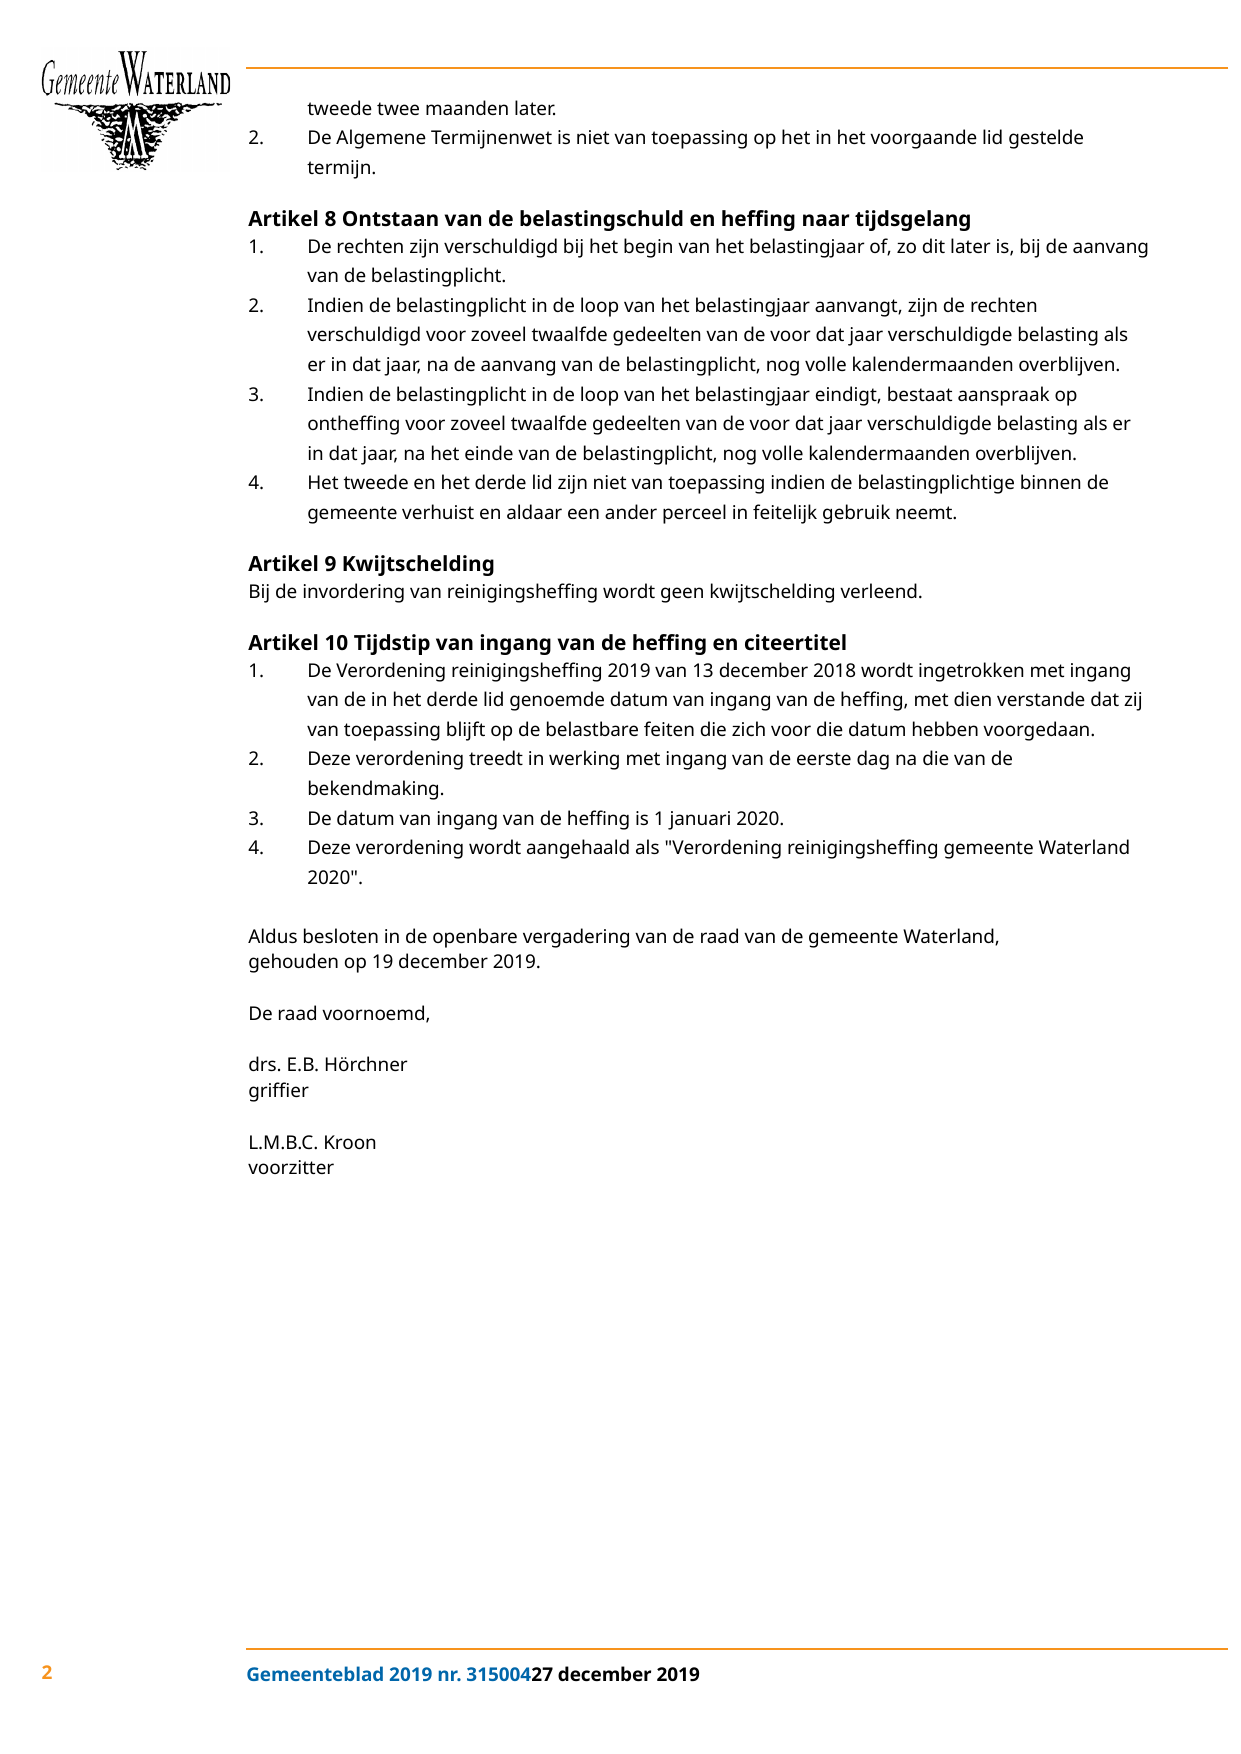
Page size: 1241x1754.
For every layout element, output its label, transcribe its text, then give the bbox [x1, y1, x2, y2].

list Het tweede en het derde lid zijn niet van toepassing indien de belastingplichtige binnen de gemeente verhuist en aldaar een ander perceel in feitelijk gebruik neemt. [248, 469, 1152, 525]
text gehouden op 19 december 2019. [248, 949, 1152, 974]
text De raad voornoemd, [248, 1000, 1152, 1026]
text Artikel 10 Tijdstip van ingang van de heffing en citeertitel [248, 628, 1152, 657]
text drs. E.B. Hörchner [248, 1052, 1152, 1077]
list De Verordening reinigingsheffing 2019 van 13 december 2018 wordt ingetrokken met ingang van de in het derde lid genoemde datum van ingang van de heffing, met dien verstande dat zij van toepassing blijft op de belastbare feiten die zich voor die datum hebben voorgedaan. [248, 657, 1152, 742]
picture [41, 47, 231, 172]
list Deze verordening treedt in werking met ingang van de eerste dag na die van de bekendmaking. [248, 746, 1152, 801]
list Indien de belastingplicht in de loop van het belastingjaar eindigt, bestaat aanspraak op ontheffing voor zoveel twaalfde gedeelten van de voor dat jaar verschuldigde belasting als er in dat jaar, na het einde van de belastingplicht, nog volle kalendermaanden overblijven. [248, 381, 1152, 466]
text Bij de invordering van reinigingsheffing wordt geen kwijtschelding verleend. [248, 578, 1152, 604]
list De datum van ingang van de heffing is 1 januari 2020. [248, 805, 1152, 830]
list tweede twee maanden later. [248, 95, 1152, 121]
text Artikel 8 Ontstaan van de belastingschuld en heffing naar tijdsgelang [248, 204, 1152, 233]
text L.M.B.C. Kroon [248, 1129, 1152, 1154]
list Deze verordening wordt aangehaald als "Verordening reinigingsheffing gemeente Waterland 2020". [248, 834, 1152, 889]
text griffier [248, 1077, 1152, 1103]
list De Algemene Termijnenwet is niet van toepassing op het in het voorgaande lid gestelde termijn. [248, 124, 1152, 180]
text voorzitter [248, 1154, 1152, 1180]
text Artikel 9 Kwijtschelding [248, 549, 1152, 578]
text Aldus besloten in de openbare vergadering van de raad van de gemeente Waterland, [248, 923, 1152, 949]
list De rechten zijn verschuldigd bij het begin van het belastingjaar of, zo dit later is, bij de aanvang van de belastingplicht. [248, 233, 1152, 288]
list Indien de belastingplicht in de loop van het belastingjaar aanvangt, zijn de rechten verschuldigd voor zoveel twaalfde gedeelten van de voor dat jaar verschuldigde belasting als er in dat jaar, na de aanvang van de belastingplicht, nog volle kalendermaanden overblijven. [248, 292, 1152, 377]
